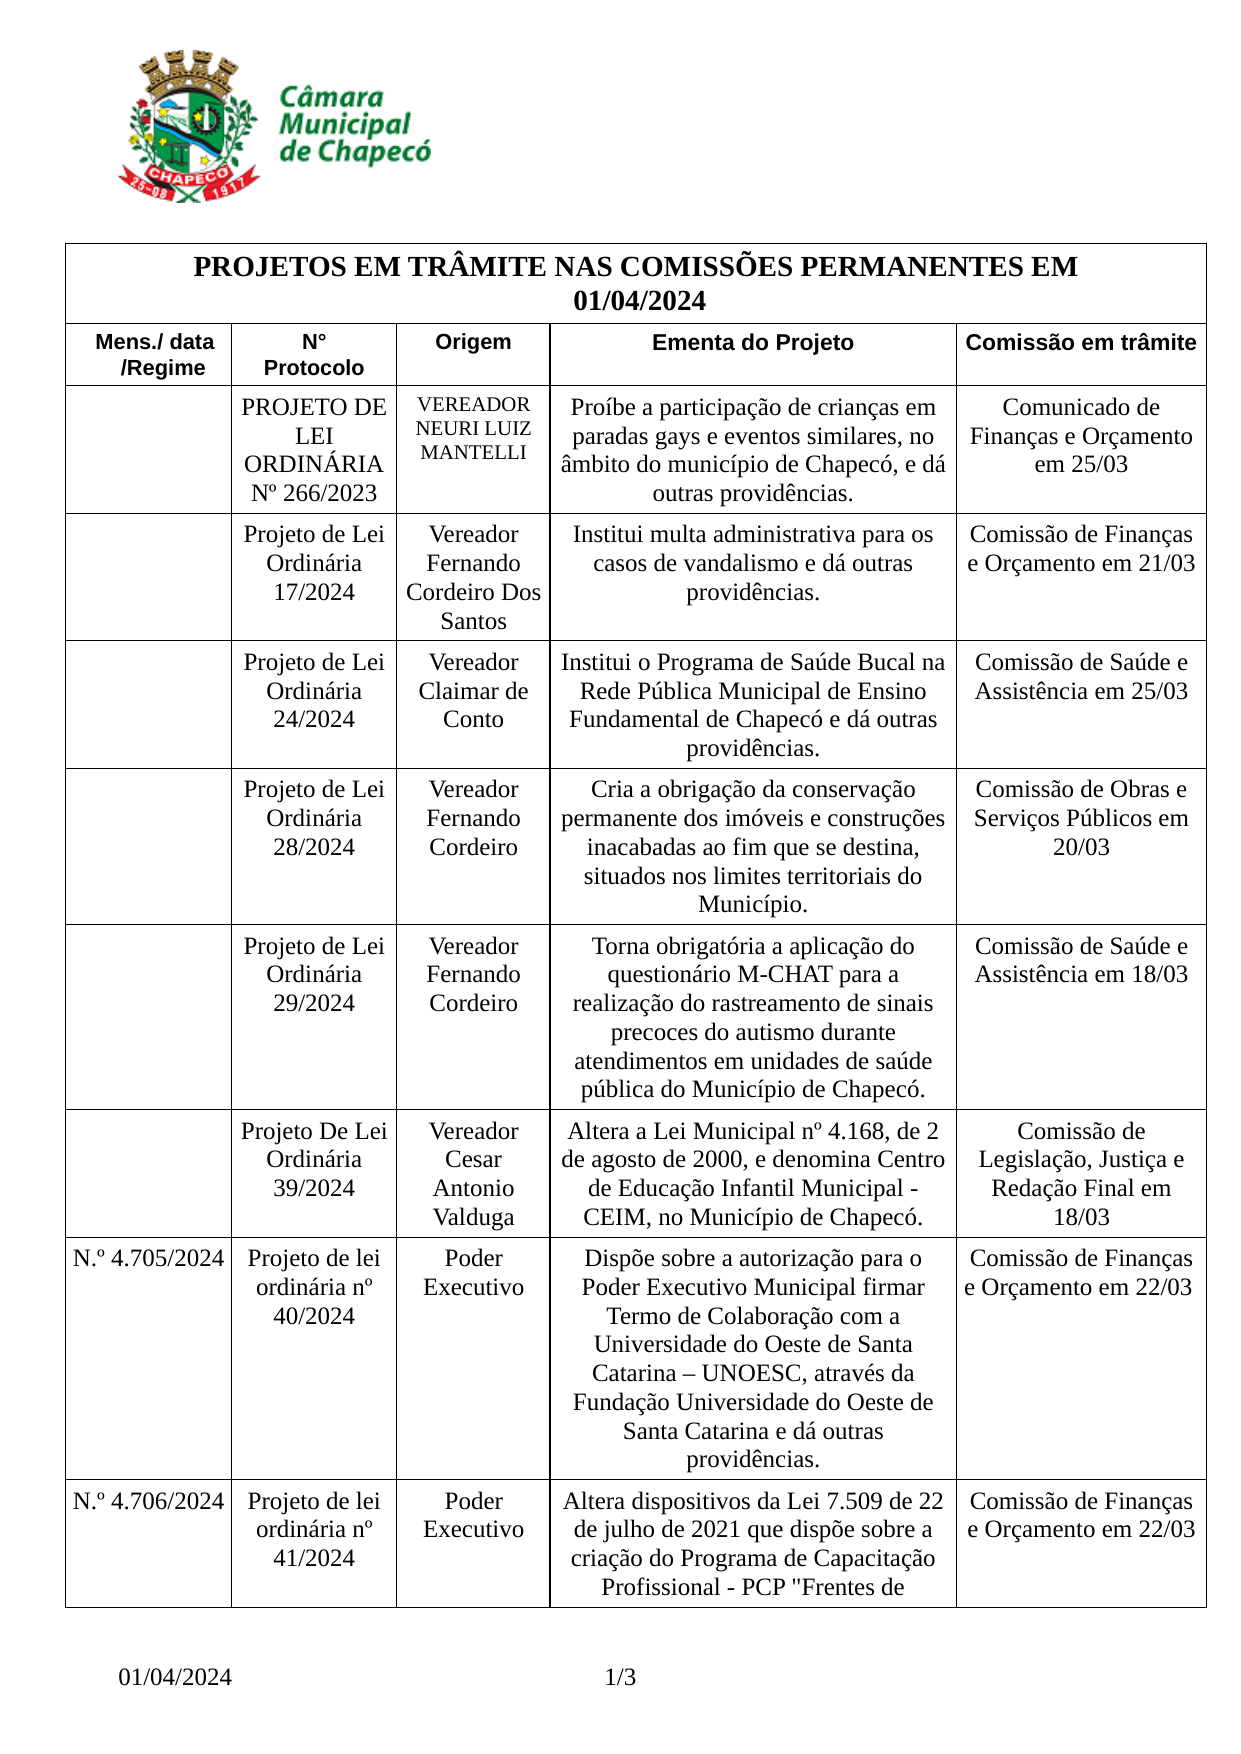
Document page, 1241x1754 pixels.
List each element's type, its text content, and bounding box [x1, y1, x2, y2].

table_cell Projeto De Lei Ordinária 39/2024 [232, 1110, 396, 1237]
table_cell N.º 4.706/2024 [66, 1480, 231, 1607]
table_cell [66, 386, 231, 513]
table_cell Torna obrigatória a aplicação do questionário M-CHAT para a realização do rastreamento de sinais precoces do autismo durante atendimentos em unidades de saúde pública do Município de Chapecó. [551, 925, 956, 1109]
table_cell Altera a Lei Municipal nº 4.168, de 2 de agosto de 2000, e denomina Centro de Educação Infantil Municipal - CEIM, no Município de Chapecó. [551, 1110, 956, 1237]
table_cell Vereador Claimar de Conto [397, 641, 549, 768]
table_cell Projeto de Lei Ordinária 24/2024 [232, 641, 396, 768]
table_cell Vereador Fernando Cordeiro [397, 925, 549, 1109]
table_cell Comissão de Saúde e Assistência em 18/03 [957, 925, 1206, 1109]
table_cell Cria a obrigação da conservação permanente dos imóveis e construções inacabadas ao fim que se destina, situados nos limites territoriais do Município. [551, 769, 956, 924]
table_cell Comissão de Finanças e Orçamento em 22/03 [957, 1238, 1206, 1479]
table_cell Projeto de Lei Ordinária 29/2024 [232, 925, 396, 1109]
table_cell Mens./ data /Regime [66, 324, 231, 385]
table_cell [66, 514, 231, 640]
table_cell Vereador Fernando Cordeiro [397, 769, 549, 924]
table_cell Origem [397, 324, 549, 385]
table_cell Poder Executivo [397, 1480, 549, 1607]
table_cell Comissão de Legislação, Justiça e Redação Final em 18/03 [957, 1110, 1206, 1237]
picture [118, 50, 431, 203]
table_cell Comissão de Finanças e Orçamento em 21/03 [957, 514, 1206, 640]
table_cell Comunicado de Finanças e Orçamento em 25/03 [957, 386, 1206, 513]
table_cell [66, 641, 231, 768]
table_cell [66, 1110, 231, 1237]
table_cell Comissão de Saúde e Assistência em 25/03 [957, 641, 1206, 768]
table_header PROJETOS EM TRÂMITE NAS COMISSÕES PERMANENTES EM 01/04/2024 [66, 244, 1206, 322]
table_cell N.º 4.705/2024 [66, 1238, 231, 1479]
table_cell Institui multa administrativa para os casos de vandalismo e dá outras providências. [551, 514, 956, 640]
table_cell Projeto de Lei Ordinária 17/2024 [232, 514, 396, 640]
table_cell Institui o Programa de Saúde Bucal na Rede Pública Municipal de Ensino Fundamental de Chapecó e dá outras providências. [551, 641, 956, 768]
table_cell [66, 925, 231, 1109]
table_cell N° Protocolo [232, 324, 396, 385]
table_cell Comissão em trâmite [957, 324, 1206, 385]
table_cell Projeto de lei ordinária nº 41/2024 [232, 1480, 396, 1607]
table_cell [66, 769, 231, 924]
table_cell Dispõe sobre a autorização para o Poder Executivo Municipal firmar Termo de Colaboração com a Universidade do Oeste de Santa Catarina – UNOESC, através da Fundação Universidade do Oeste de Santa Catarina e dá outras providências. [551, 1238, 956, 1479]
table_cell Altera dispositivos da Lei 7.509 de 22 de julho de 2021 que dispõe sobre a criação do Programa de Capacitação Profissional - PCP "Frentes de [551, 1480, 956, 1607]
table_cell Poder Executivo [397, 1238, 549, 1479]
table_cell Ementa do Projeto [551, 324, 956, 385]
table_cell VEREADOR NEURI LUIZ MANTELLI [397, 386, 549, 513]
table_cell PROJETO DE LEI ORDINÁRIA Nº 266/2023 [232, 386, 396, 513]
table_cell Vereador Cesar Antonio Valduga [397, 1110, 549, 1237]
table_cell Vereador Fernando Cordeiro Dos Santos [397, 514, 549, 640]
table_cell Projeto de lei ordinária nº 40/2024 [232, 1238, 396, 1479]
table_cell Proíbe a participação de crianças em paradas gays e eventos similares, no âmbito do município de Chapecó, e dá outras providências. [551, 386, 956, 513]
table_cell Comissão de Obras e Serviços Públicos em 20/03 [957, 769, 1206, 924]
table_cell Projeto de Lei Ordinária 28/2024 [232, 769, 396, 924]
table_cell Comissão de Finanças e Orçamento em 22/03 [957, 1480, 1206, 1607]
